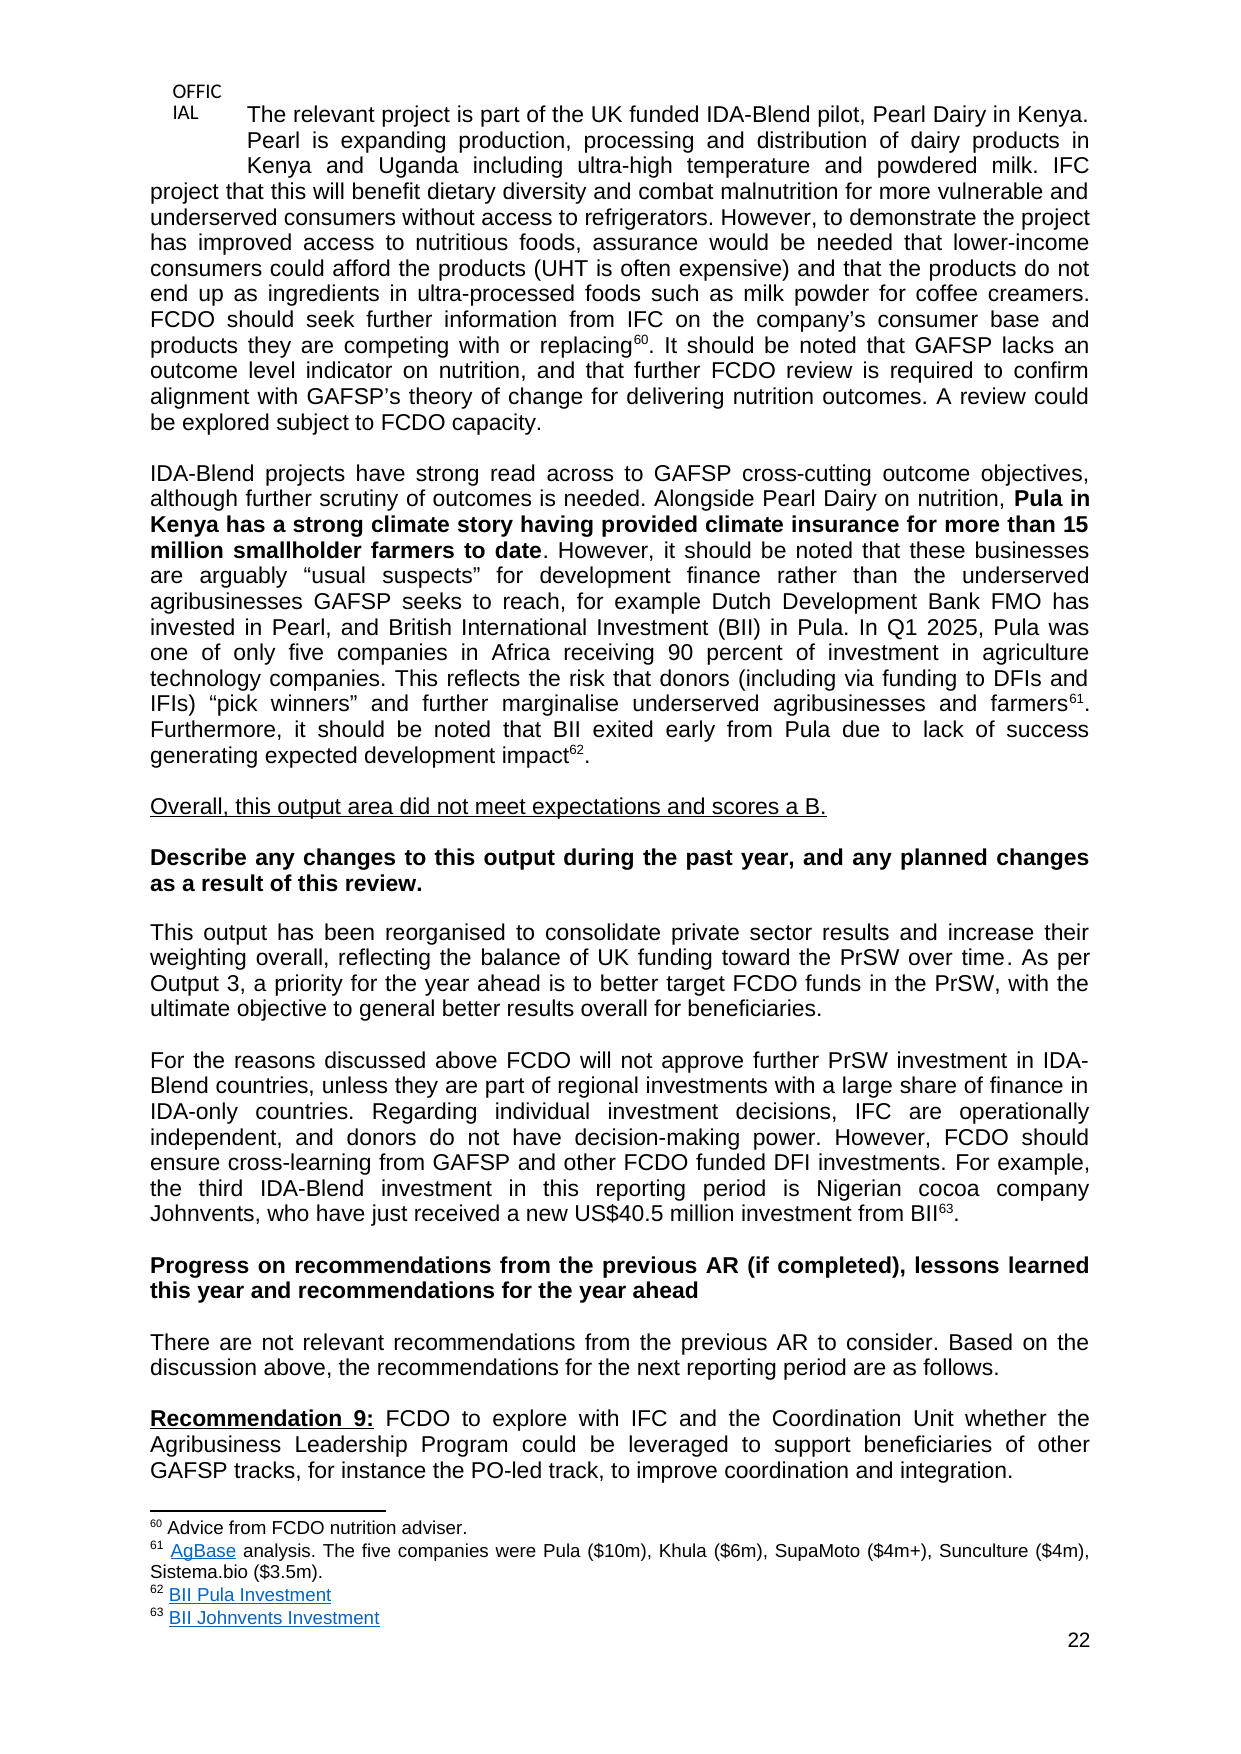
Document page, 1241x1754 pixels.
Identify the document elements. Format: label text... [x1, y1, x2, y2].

text Describe any changes to this output during the past year, and any planned changes as a result of this review. [150, 845, 1090, 896]
text Recommendation 9: FCDO to explore with IFC and the Coordination Unit whether the Agribusiness Leadership Program could be leveraged to support beneficiaries of other GAFSP tracks, for instance the PO-led track, to improve coordination and integration. [150, 1406, 1090, 1483]
text BII Johnvents Investment [150, 1606, 1090, 1629]
text There are not relevant recommendations from the previous AR to consider. Based on the discussion above, the recommendations for the next reporting period are as follows. [150, 1329, 1090, 1381]
text BII Pula Investment [150, 1583, 1090, 1606]
text Overall, this output area did not meet expectations and scores a B. [150, 793, 1090, 819]
text AgBase analysis. The five companies were Pula ($10m), Khula ($6m), SupaMoto ($4m+), Sunculture ($4m), Sistema.bio ($3.5m). [150, 1538, 1090, 1583]
text IDA-Blend projects have strong read across to GAFSP cross-cutting outcome objectives, although further scrutiny of outcomes is needed. Alongside Pearl Dairy on nutrition, Pula in Kenya has a strong climate story having provided climate insurance for more than 15 million smallholder farmers to date. However, it should be noted that these businesses are arguably “usual suspects” for development finance rather than the underserved agribusinesses GAFSP seeks to reach, for example Dutch Development Bank FMO has invested in Pearl, and British International Investment (BII) in Pula. In Q1 2025, Pula was one of only five companies in Africa receiving 90 percent of investment in agriculture technology companies. This reflects the risk that donors (including via funding to DFIs and IFIs) “pick winners” and further marginalise underserved agribusinesses and farmers. Furthermore, it should be noted that BII exited early from Pula due to lack of success generating expected development impact. [150, 460, 1090, 768]
text One PrSW project in this reporting period provided improved nutrition services and products (Output 4.5), bringing the percentage of nutrition focused projects to 16.1 percent for investment, meeting the target, and 16 percent for advisory, marginally missing the target. The relevant project is part of the UK funded IDA-Blend pilot, Pearl Dairy in Kenya. Pearl is expanding production, processing and distribution of dairy products in Kenya and Uganda including ultra-high temperature and powdered milk. IFC project that this will benefit dietary diversity and combat malnutrition for more vulnerable and underserved consumers without access to refrigerators. However, to demonstrate the project has improved access to nutritious foods, assurance would be needed that lower-income consumers could afford the products (UHT is often expensive) and that the products do not end up as ingredients in ultra-processed foods such as milk powder for coffee creamers. FCDO should seek further information from IFC on the company’s consumer base and products they are competing with or replacing. It should be noted that GAFSP lacks an outcome level indicator on nutrition, and that further FCDO review is required to confirm alignment with GAFSP’s theory of change for delivering nutrition outcomes. A review could be explored subject to FCDO capacity. [150, 102, 1090, 435]
text Progress on recommendations from the previous AR (if completed), lessons learned this year and recommendations for the year ahead [150, 1252, 1090, 1304]
text For the reasons discussed above FCDO will not approve further PrSW investment in IDA-Blend countries, unless they are part of regional investments with a large share of finance in IDA-only countries. Regarding individual investment decisions, IFC are operationally independent, and donors do not have decision-making power. However, FCDO should ensure cross-learning from GAFSP and other FCDO funded DFI investments. For example, the third IDA-Blend investment in this reporting period is Nigerian cocoa company Johnvents, who have just received a new US$40.5 million investment from BII. [150, 1047, 1090, 1227]
text Advice from FCDO nutrition adviser. [150, 1517, 1090, 1538]
text This output has been reorganised to consolidate private sector results and increase their weighting overall, reflecting the balance of UK funding toward the PrSW over time. As per Output 3, a priority for the year ahead is to better target FCDO funds in the PrSW, with the ultimate objective to general better results overall for beneficiaries. [150, 919, 1090, 1022]
